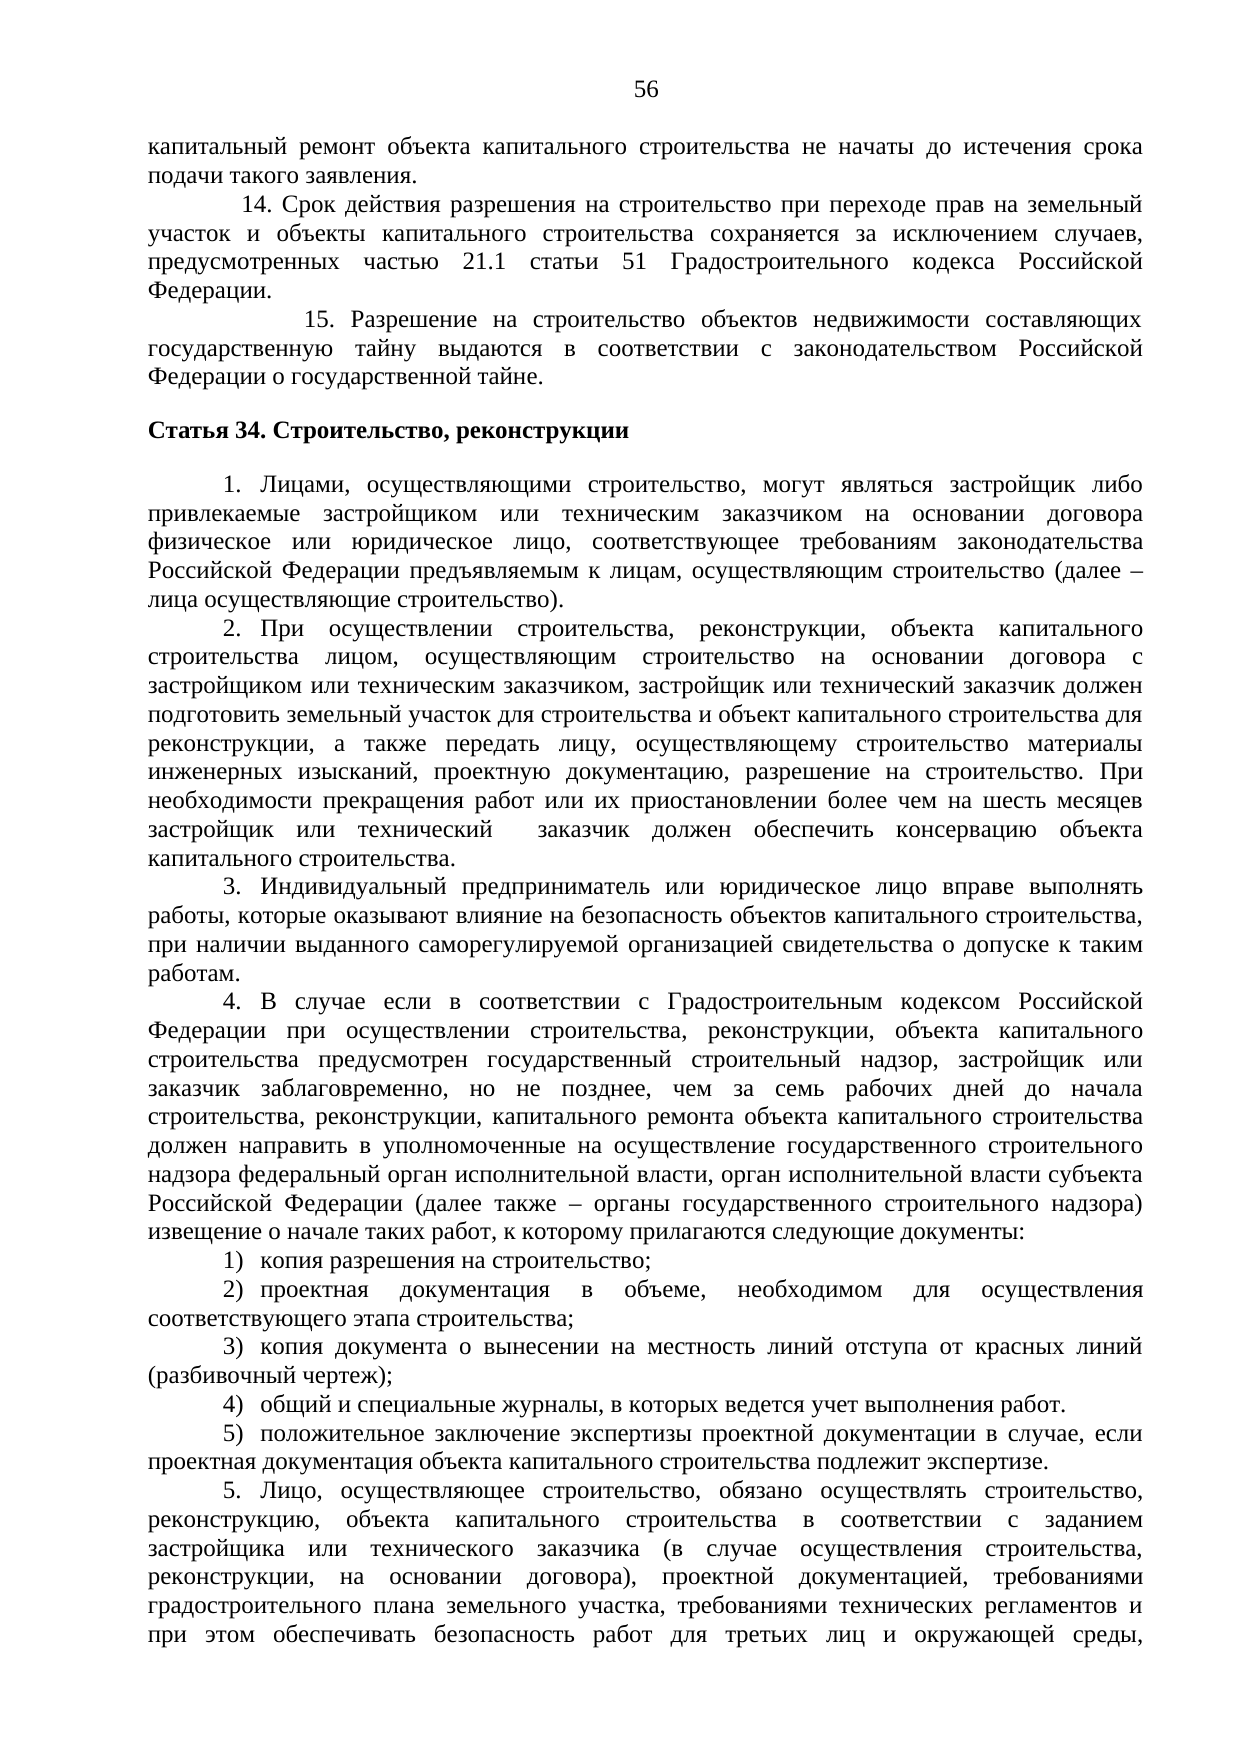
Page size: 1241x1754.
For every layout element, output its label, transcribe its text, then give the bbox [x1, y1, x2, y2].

list Лицами, осуществляющими строительство, могут являться застройщик либо привлекаемые застройщиком или техническим заказчиком на основании договора физическое или юридическое лицо, соответствующее требованиям законодательства Российской Федерации предъявляемым к лицам, осуществляющим строительство (далее – лица осуществляющие строительство). [148, 469, 1144, 613]
text 14. Срок действия разрешения на строительство при переходе прав на земельный участок и объекты капитального строительства сохраняется за исключением случаев, предусмотренных частью 21.1 статьи 51 Градостроительного кодекса Российской Федерации. [148, 189, 1144, 304]
list При осуществлении строительства, реконструкции, объекта капитального строительства лицом, осуществляющим строительство на основании договора с застройщиком или техническим заказчиком, застройщик или технический заказчик должен подготовить земельный участок для строительства и объект капитального строительства для реконструкции, а также передать лицу, осуществляющему строительство материалы инженерных изысканий, проектную документацию, разрешение на строительство. При необходимости прекращения работ или их приостановлении более чем на шесть месяцев застройщик или технический заказчик должен обеспечить консервацию объекта капитального строительства. [148, 613, 1144, 871]
list положительное заключение экспертизы проектной документации в случае, если проектная документация объекта капитального строительства подлежит экспертизе. [148, 1418, 1144, 1475]
text 15. Разрешение на строительство объектов недвижимости составляющих государственную тайну выдаются в соответствии с законодательством Российской Федерации о государственной тайне. [148, 304, 1144, 390]
list проектная документация в объеме, необходимом для осуществления соответствующего этапа строительства; [148, 1274, 1144, 1331]
list копия разрешения на строительство; [148, 1245, 1144, 1274]
list общий и специальные журналы, в которых ведется учет выполнения работ. [148, 1389, 1144, 1418]
list Индивидуальный предприниматель или юридическое лицо вправе выполнять работы, которые оказывают влияние на безопасность объектов капитального строительства, при наличии выданного саморегулируемой организацией свидетельства о допуске к таким работам. [148, 871, 1144, 986]
list В случае если в соответствии с Градостроительным кодексом Российской Федерации при осуществлении строительства, реконструкции, объекта капитального строительства предусмотрен государственный строительный надзор, застройщик или заказчик заблаговременно, но не позднее, чем за семь рабочих дней до начала строительства, реконструкции, капитального ремонта объекта капитального строительства должен направить в уполномоченные на осуществление государственного строительного надзора федеральный орган исполнительной власти, орган исполнительной власти субъекта Российской Федерации (далее также – органы государственного строительного надзора) извещение о начале таких работ, к которому прилагаются следующие документы: [148, 986, 1144, 1245]
list копия документа о вынесении на местность линий отступа от красных линий (разбивочный чертеж); [148, 1331, 1144, 1389]
text капитальный ремонт объекта капитального строительства не начаты до истечения срока подачи такого заявления. [148, 131, 1144, 189]
list Лицо, осуществляющее строительство, обязано осуществлять строительство, реконструкцию, объекта капитального строительства в соответствии с заданием застройщика или технического заказчика (в случае осуществления строительства, реконструкции, на основании договора), проектной документацией, требованиями градостроительного плана земельного участка, требованиями технических регламентов и при этом обеспечивать безопасность работ для третьих лиц и окружающей среды, [148, 1475, 1144, 1648]
subtitle Статья 34. Строительство, реконструкции [148, 415, 1144, 444]
